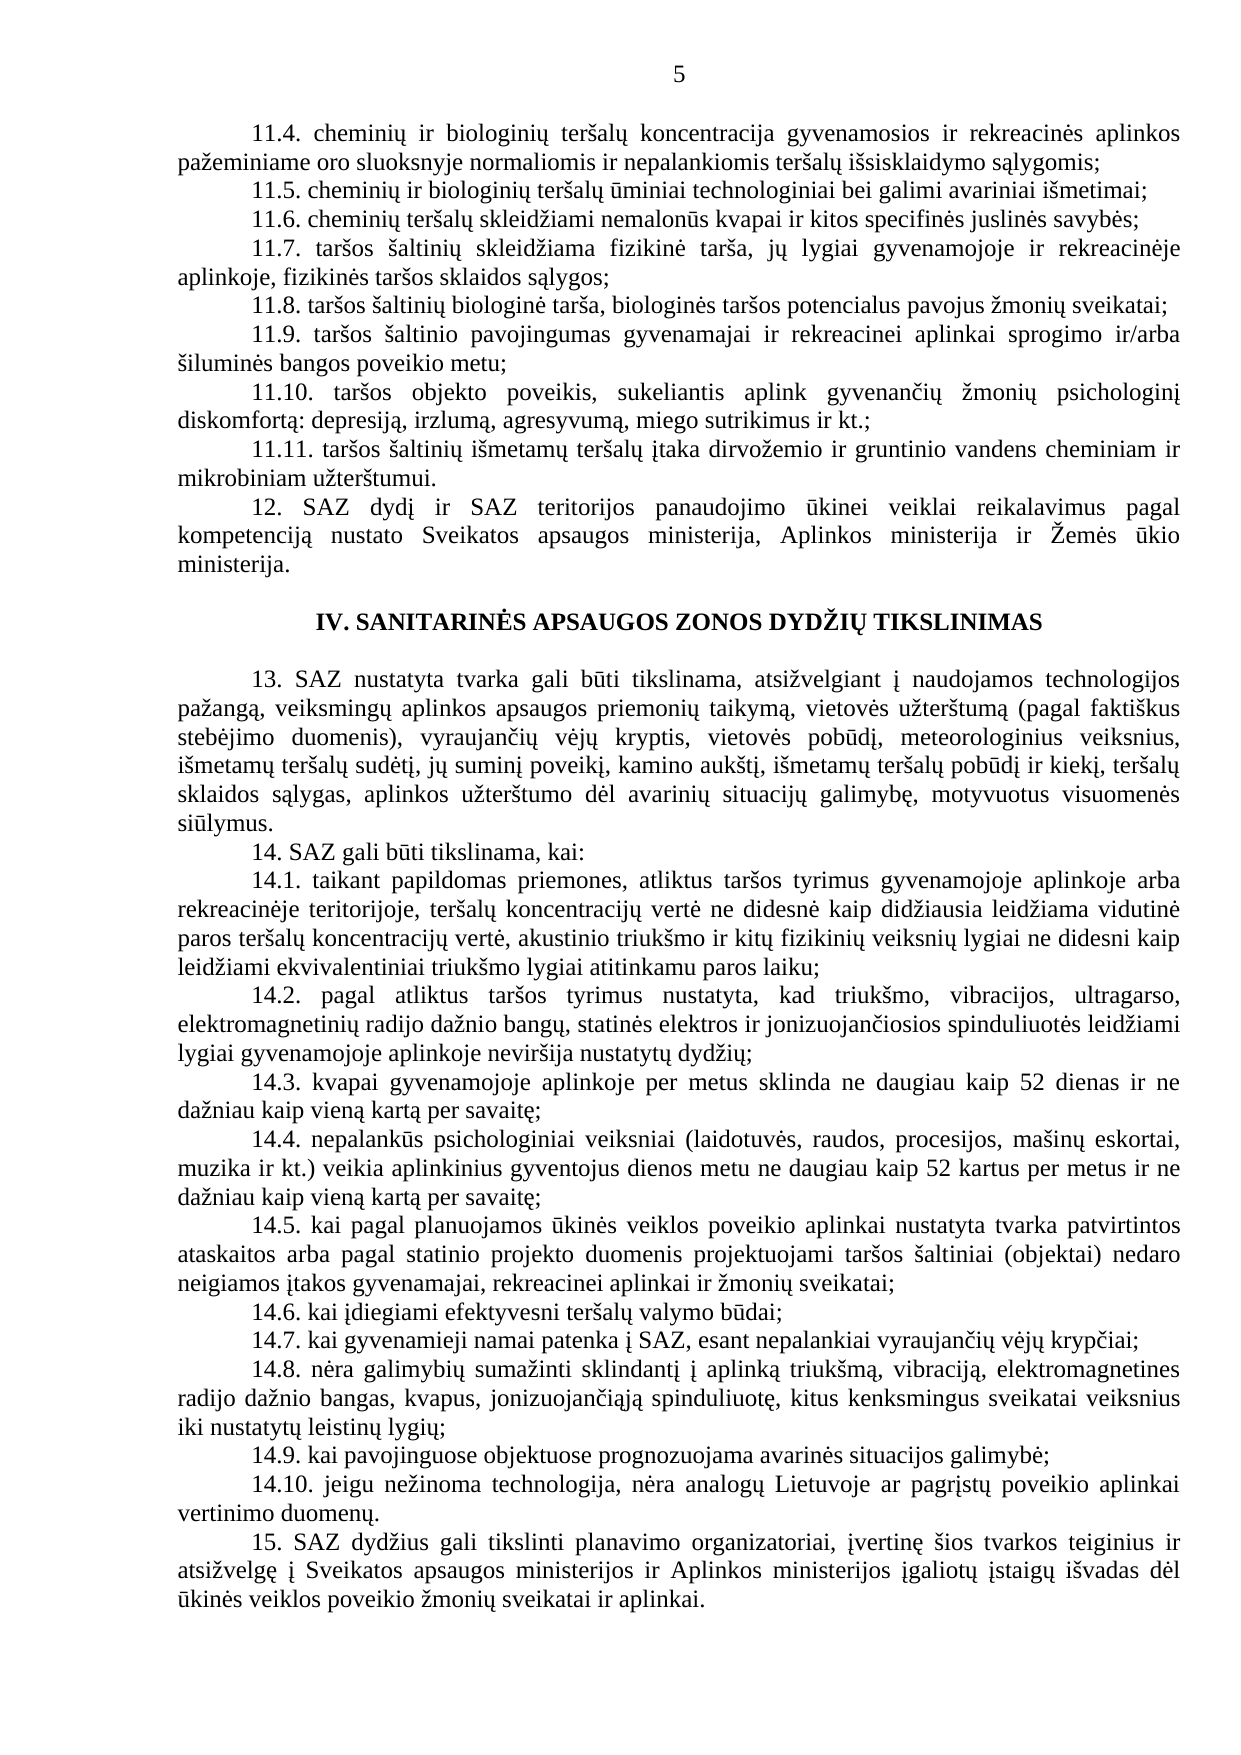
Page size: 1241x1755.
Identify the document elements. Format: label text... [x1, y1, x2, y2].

text 11.4. cheminių ir biologinių teršalų koncentracija gyvenamosios ir rekreacinės aplinkos pažeminiame oro sluoksnyje normaliomis ir nepalankiomis teršalų išsisklaidymo sąlygomis; [177, 118, 1181, 176]
text 14.6. kai įdiegiami efektyvesni teršalų valymo būdai; [177, 1297, 1181, 1326]
text 11.8. taršos šaltinių biologinė tarša, biologinės taršos potencialus pavojus žmonių sveikatai; [177, 291, 1181, 319]
text 14.5. kai pagal planuojamos ūkinės veiklos poveikio aplinkai nustatyta tvarka patvirtintos ataskaitos arba pagal statinio projekto duomenis projektuojami taršos šaltiniai (objektai) nedaro neigiamos įtakos gyvenamajai, rekreacinei aplinkai ir žmonių sveikatai; [177, 1211, 1181, 1297]
text 11.6. cheminių teršalų skleidžiami nemalonūs kvapai ir kitos specifinės juslinės savybės; [177, 204, 1181, 233]
text 11.7. taršos šaltinių skleidžiama fizikinė tarša, jų lygiai gyvenamojoje ir rekreacinėje aplinkoje, fizikinės taršos sklaidos sąlygos; [177, 233, 1181, 291]
text 14.8. nėra galimybių sumažinti sklindantį į aplinką triukšmą, vibraciją, elektromagnetines radijo dažnio bangas, kvapus, jonizuojančiąją spinduliuotę, kitus kenksmingus sveikatai veiksnius iki nustatytų leistinų lygių; [177, 1354, 1181, 1441]
text 14.1. taikant papildomas priemones, atliktus taršos tyrimus gyvenamojoje aplinkoje arba rekreacinėje teritorijoje, teršalų koncentracijų vertė ne didesnė kaip didžiausia leidžiama vidutinė paros teršalų koncentracijų vertė, akustinio triukšmo ir kitų fizikinių veiksnių lygiai ne didesni kaip leidžiami ekvivalentiniai triukšmo lygiai atitinkamu paros laiku; [177, 866, 1181, 981]
text 14.2. pagal atliktus taršos tyrimus nustatyta, kad triukšmo, vibracijos, ultragarso, elektromagnetinių radijo dažnio bangų, statinės elektros ir jonizuojančiosios spinduliuotės leidžiami lygiai gyvenamojoje aplinkoje neviršija nustatytų dydžių; [177, 981, 1181, 1067]
text 14.9. kai pavojinguose objektuose prognozuojama avarinės situacijos galimybė; [177, 1441, 1181, 1469]
text 11.10. taršos objekto poveikis, sukeliantis aplink gyvenančių žmonių psichologinį diskomfortą: depresiją, irzlumą, agresyvumą, miego sutrikimus ir kt.; [177, 377, 1181, 434]
text 14. SAZ gali būti tikslinama, kai: [177, 837, 1181, 866]
text 11.5. cheminių ir biologinių teršalų ūminiai technologiniai bei galimi avariniai išmetimai; [177, 176, 1181, 204]
text 14.10. jeigu nežinoma technologija, nėra analogų Lietuvoje ar pagrįstų poveikio aplinkai vertinimo duomenų. [177, 1469, 1181, 1527]
text 11.9. taršos šaltinio pavojingumas gyvenamajai ir rekreacinei aplinkai sprogimo ir/arba šiluminės bangos poveikio metu; [177, 319, 1181, 377]
text 14.3. kvapai gyvenamojoje aplinkoje per metus sklinda ne daugiau kaip 52 dienas ir ne dažniau kaip vieną kartą per savaitę; [177, 1067, 1181, 1124]
text 11.11. taršos šaltinių išmetamų teršalų įtaka dirvožemio ir gruntinio vandens cheminiam ir mikrobiniam užterštumui. [177, 434, 1181, 492]
text 14.7. kai gyvenamieji namai patenka į SAZ, esant nepalankiai vyraujančių vėjų krypčiai; [177, 1326, 1181, 1354]
text 14.4. nepalankūs psichologiniai veiksniai (laidotuvės, raudos, procesijos, mašinų eskortai, muzika ir kt.) veikia aplinkinius gyventojus dienos metu ne daugiau kaip 52 kartus per metus ir ne dažniau kaip vieną kartą per savaitę; [177, 1124, 1181, 1211]
text 15. SAZ dydžius gali tikslinti planavimo organizatoriai, įvertinę šios tvarkos teiginius ir atsižvelgę į Sveikatos apsaugos ministerijos ir Aplinkos ministerijos įgaliotų įstaigų išvadas dėl ūkinės veiklos poveikio žmonių sveikatai ir aplinkai. [177, 1527, 1181, 1613]
text 12. SAZ dydį ir SAZ teritorijos panaudojimo ūkinei veiklai reikalavimus pagal kompetenciją nustato Sveikatos apsaugos ministerija, Aplinkos ministerija ir Žemės ūkio ministerija. [177, 492, 1181, 578]
text IV. sanitarinės apsaugos zonos dydžių TIKSLINIMAS [177, 607, 1181, 636]
text 13. SAZ nustatyta tvarka gali būti tikslinama, atsižvelgiant į naudojamos technologijos pažangą, veiksmingų aplinkos apsaugos priemonių taikymą, vietovės užterštumą (pagal faktiškus stebėjimo duomenis), vyraujančių vėjų kryptis, vietovės pobūdį, meteorologinius veiksnius, išmetamų teršalų sudėtį, jų suminį poveikį, kamino aukštį, išmetamų teršalų pobūdį ir kiekį, teršalų sklaidos sąlygas, aplinkos užterštumo dėl avarinių situacijų galimybę, motyvuotus visuomenės siūlymus. [177, 664, 1181, 837]
